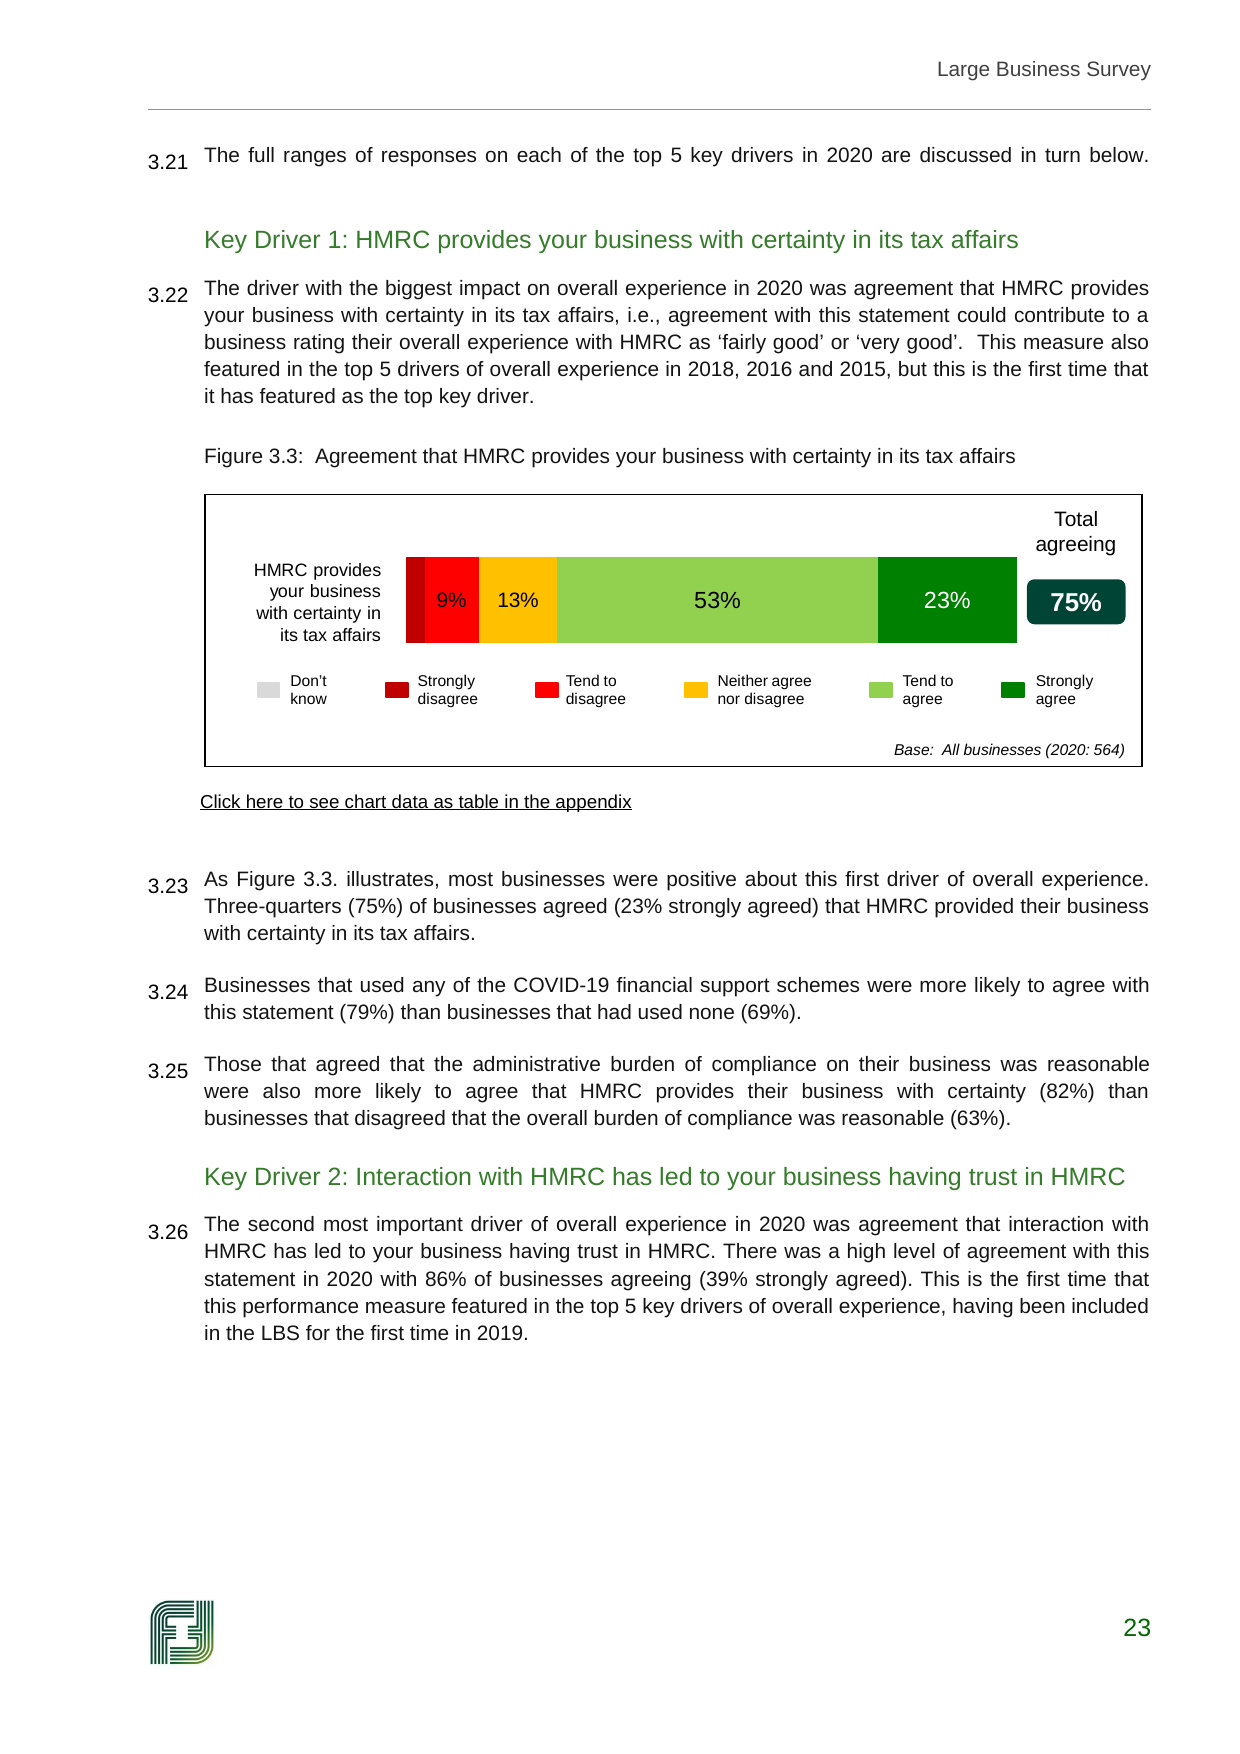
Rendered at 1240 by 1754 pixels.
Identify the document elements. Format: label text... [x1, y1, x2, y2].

list As Figure 3.3. illustrates, most businesses were positive about this first driver of overall experience. Three-quarters (75%) of businesses agreed (23% strongly agreed) that HMRC provided their business with certainty in its tax affairs. [148, 872, 1151, 953]
list The second most important driver of overall experience in 2020 was agreement that interaction with HMRC has led to your business having trust in HMRC. There was a high level of agreement with this statement in 2020 with 86% of businesses agreeing (39% strongly agreed). This is the first time that this performance measure featured in the top 5 key drivers of overall experience, having been included in the LBS for the first time in 2019. [148, 1217, 1151, 1353]
subtitle Key Driver 2: Interaction with HMRC has led to your business having trust in HMRC [186, 1163, 1151, 1190]
list Those that agreed that the administrative burden of compliance on their business was reasonable were also more likely to agree that HMRC provides their business with certainty (82%) than businesses that disagreed that the overall burden of compliance was reasonable (63%). [148, 1057, 1151, 1138]
subtitle Key Driver 1: HMRC provides your business with certainty in its tax affairs [186, 227, 1151, 254]
list The full ranges of responses on each of the top 5 key drivers in 2020 are discussed in turn below. [148, 148, 1151, 202]
list Businesses that used any of the COVID-19 financial support schemes were more likely to agree with this statement (79%) than businesses that had used none (69%). [148, 978, 1151, 1032]
text Click here to see chart data as table in the appendix [148, 792, 1151, 819]
subtitle Figure 3.3: Agreement that HMRC provides your business with certainty in its tax affairs [186, 441, 1151, 468]
list The driver with the biggest impact on overall experience in 2020 was agreement that HMRC provides your business with certainty in its tax affairs, i.e., agreement with this statement could contribute to a business rating their overall experience with HMRC as ‘fairly good’ or ‘very good’. This measure also featured in the top 5 drivers of overall experience in 2018, 2016 and 2015, but this is the first time that it has featured as the top key driver. [148, 281, 1151, 416]
